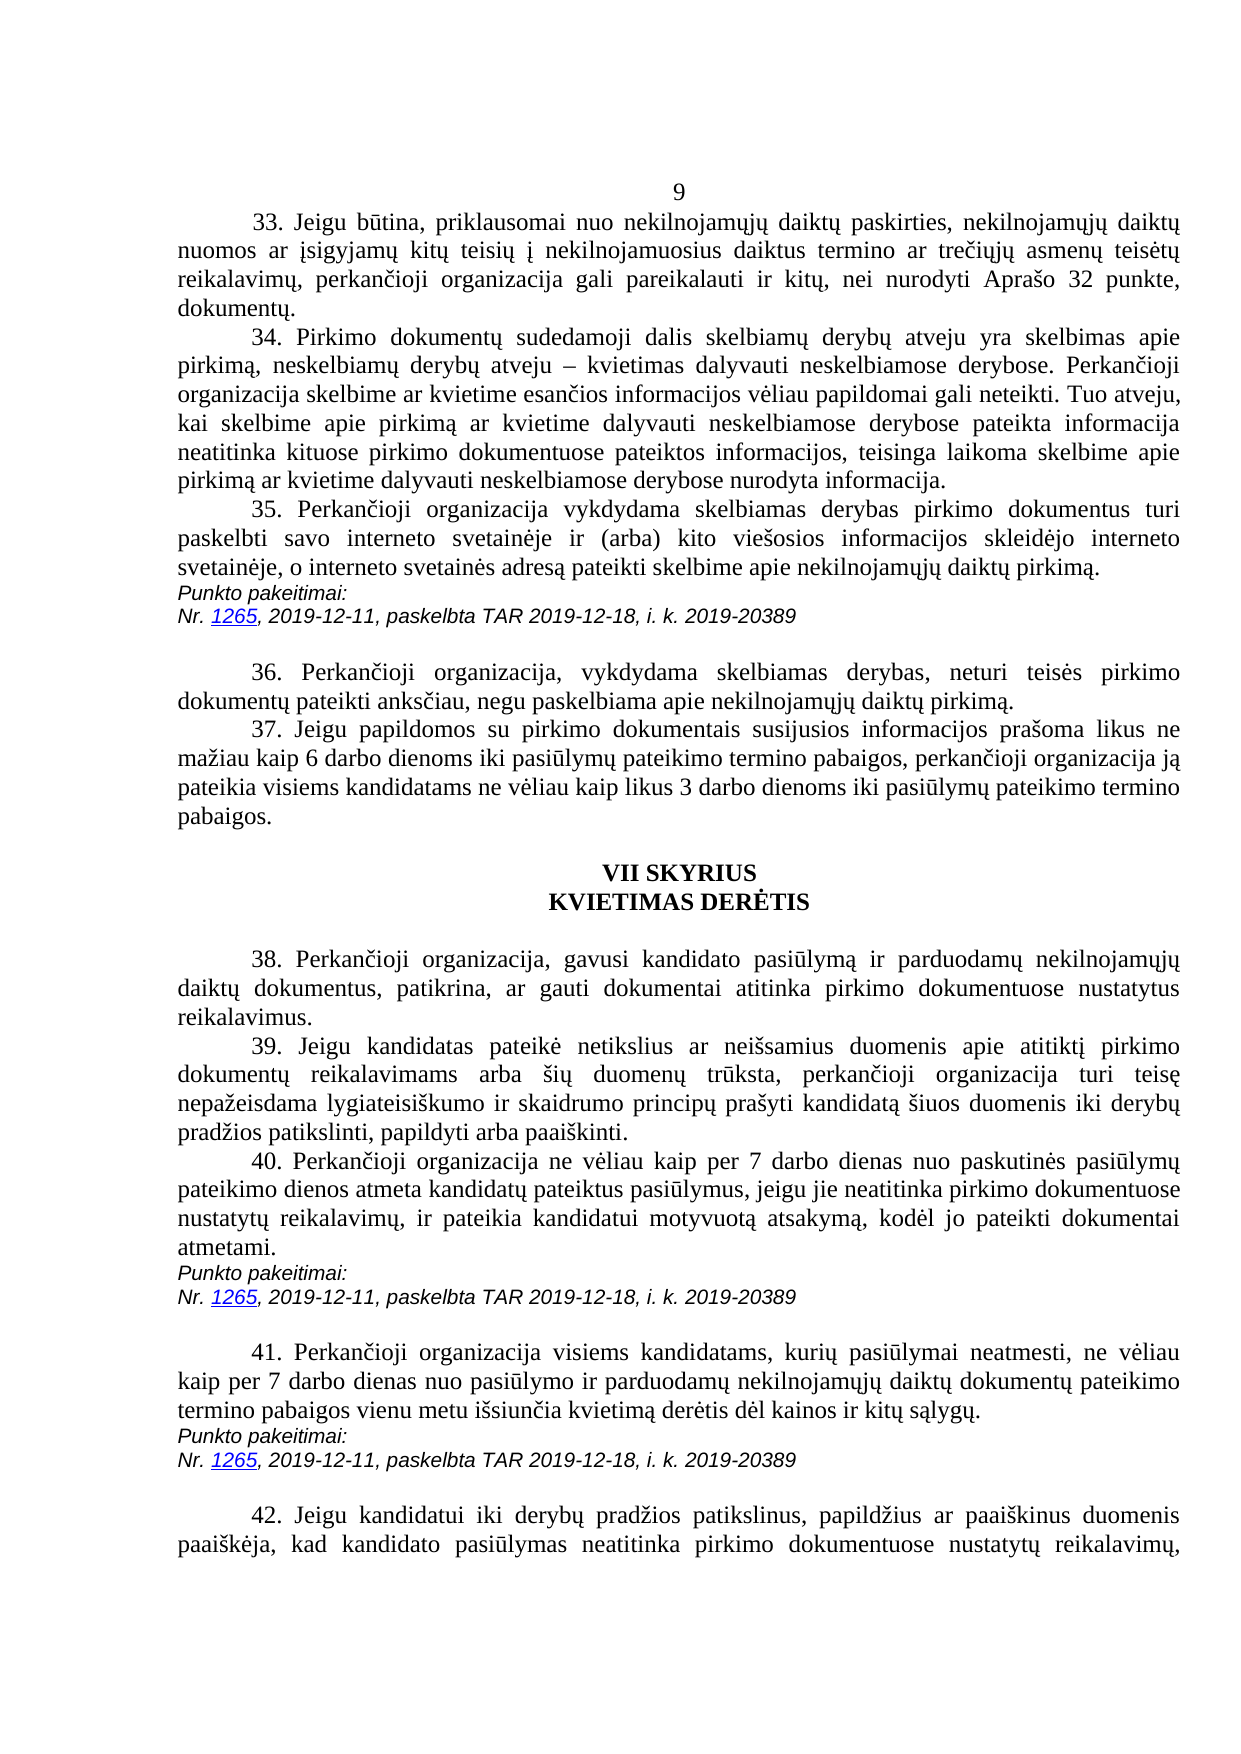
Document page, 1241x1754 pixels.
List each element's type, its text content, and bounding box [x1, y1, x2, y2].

text Punkto pakeitimai: [177, 1424, 1181, 1448]
text Nr. 1265, 2019-12-11, paskelbta TAR 2019-12-18, i. k. 2019-20389 [177, 1448, 1181, 1472]
text 37. Jeigu papildomos su pirkimo dokumentais susijusios informacijos prašoma likus ne mažiau kaip 6 darbo dienoms iki pasiūlymų pateikimo termino pabaigos, perkančioji organizacija ją pateikia visiems kandidatams ne vėliau kaip likus 3 darbo dienoms iki pasiūlymų pateikimo termino pabaigos. [177, 714, 1181, 829]
text 38. Perkančioji organizacija, gavusi kandidato pasiūlymą ir parduodamų nekilnojamųjų daiktų dokumentus, patikrina, ar gauti dokumentai atitinka pirkimo dokumentuose nustatytus reikalavimus. [177, 944, 1181, 1031]
text 33. Jeigu būtina, priklausomai nuo nekilnojamųjų daiktų paskirties, nekilnojamųjų daiktų nuomos ar įsigyjamų kitų teisių į nekilnojamuosius daiktus termino ar trečiųjų asmenų teisėtų reikalavimų, perkančioji organizacija gali pareikalauti ir kitų, nei nurodyti Aprašo 32 punkte, dokumentų. [177, 207, 1181, 322]
text 40. Perkančioji organizacija ne vėliau kaip per 7 darbo dienas nuo paskutinės pasiūlymų pateikimo dienos atmeta kandidatų pateiktus pasiūlymus, jeigu jie neatitinka pirkimo dokumentuose nustatytų reikalavimų, ir pateikia kandidatui motyvuotą atsakymą, kodėl jo pateikti dokumentai atmetami. [177, 1146, 1181, 1261]
text Nr. 1265, 2019-12-11, paskelbta TAR 2019-12-18, i. k. 2019-20389 [177, 1285, 1181, 1309]
text Nr. 1265, 2019-12-11, paskelbta TAR 2019-12-18, i. k. 2019-20389 [177, 604, 1181, 628]
text KVIETIMAS DERĖTIS [177, 887, 1181, 916]
text VII SKYRIUS [177, 858, 1181, 887]
text 35. Perkančioji organizacija vykdydama skelbiamas derybas pirkimo dokumentus turi paskelbti savo interneto svetainėje ir (arba) kito viešosios informacijos skleidėjo interneto svetainėje, o interneto svetainės adresą pateikti skelbime apie nekilnojamųjų daiktų pirkimą. [177, 494, 1181, 580]
text 41. Perkančioji organizacija visiems kandidatams, kurių pasiūlymai neatmesti, ne vėliau kaip per 7 darbo dienas nuo pasiūlymo ir parduodamų nekilnojamųjų daiktų dokumentų pateikimo termino pabaigos vienu metu išsiunčia kvietimą derėtis dėl kainos ir kitų sąlygų. [177, 1337, 1181, 1424]
text 42. Jeigu kandidatui iki derybų pradžios patikslinus, papildžius ar paaiškinus duomenis paaiškėja, kad kandidato pasiūlymas neatitinka pirkimo dokumentuose nustatytų reikalavimų, [177, 1500, 1181, 1558]
text 36. Perkančioji organizacija, vykdydama skelbiamas derybas, neturi teisės pirkimo dokumentų pateikti anksčiau, negu paskelbiama apie nekilnojamųjų daiktų pirkimą. [177, 657, 1181, 714]
text 39. Jeigu kandidatas pateikė netikslius ar neišsamius duomenis apie atitiktį pirkimo dokumentų reikalavimams arba šių duomenų trūksta, perkančioji organizacija turi teisę nepažeisdama lygiateisiškumo ir skaidrumo principų prašyti kandidatą šiuos duomenis iki derybų pradžios patikslinti, papildyti arba paaiškinti. [177, 1031, 1181, 1146]
text 34. Pirkimo dokumentų sudedamoji dalis skelbiamų derybų atveju yra skelbimas apie pirkimą, neskelbiamų derybų atveju – kvietimas dalyvauti neskelbiamose derybose. Perkančioji organizacija skelbime ar kvietime esančios informacijos vėliau papildomai gali neteikti. Tuo atveju, kai skelbime apie pirkimą ar kvietime dalyvauti neskelbiamose derybose pateikta informacija neatitinka kituose pirkimo dokumentuose pateiktos informacijos, teisinga laikoma skelbime apie pirkimą ar kvietime dalyvauti neskelbiamose derybose nurodyta informacija. [177, 322, 1181, 494]
text Punkto pakeitimai: [177, 580, 1181, 604]
text Punkto pakeitimai: [177, 1261, 1181, 1285]
